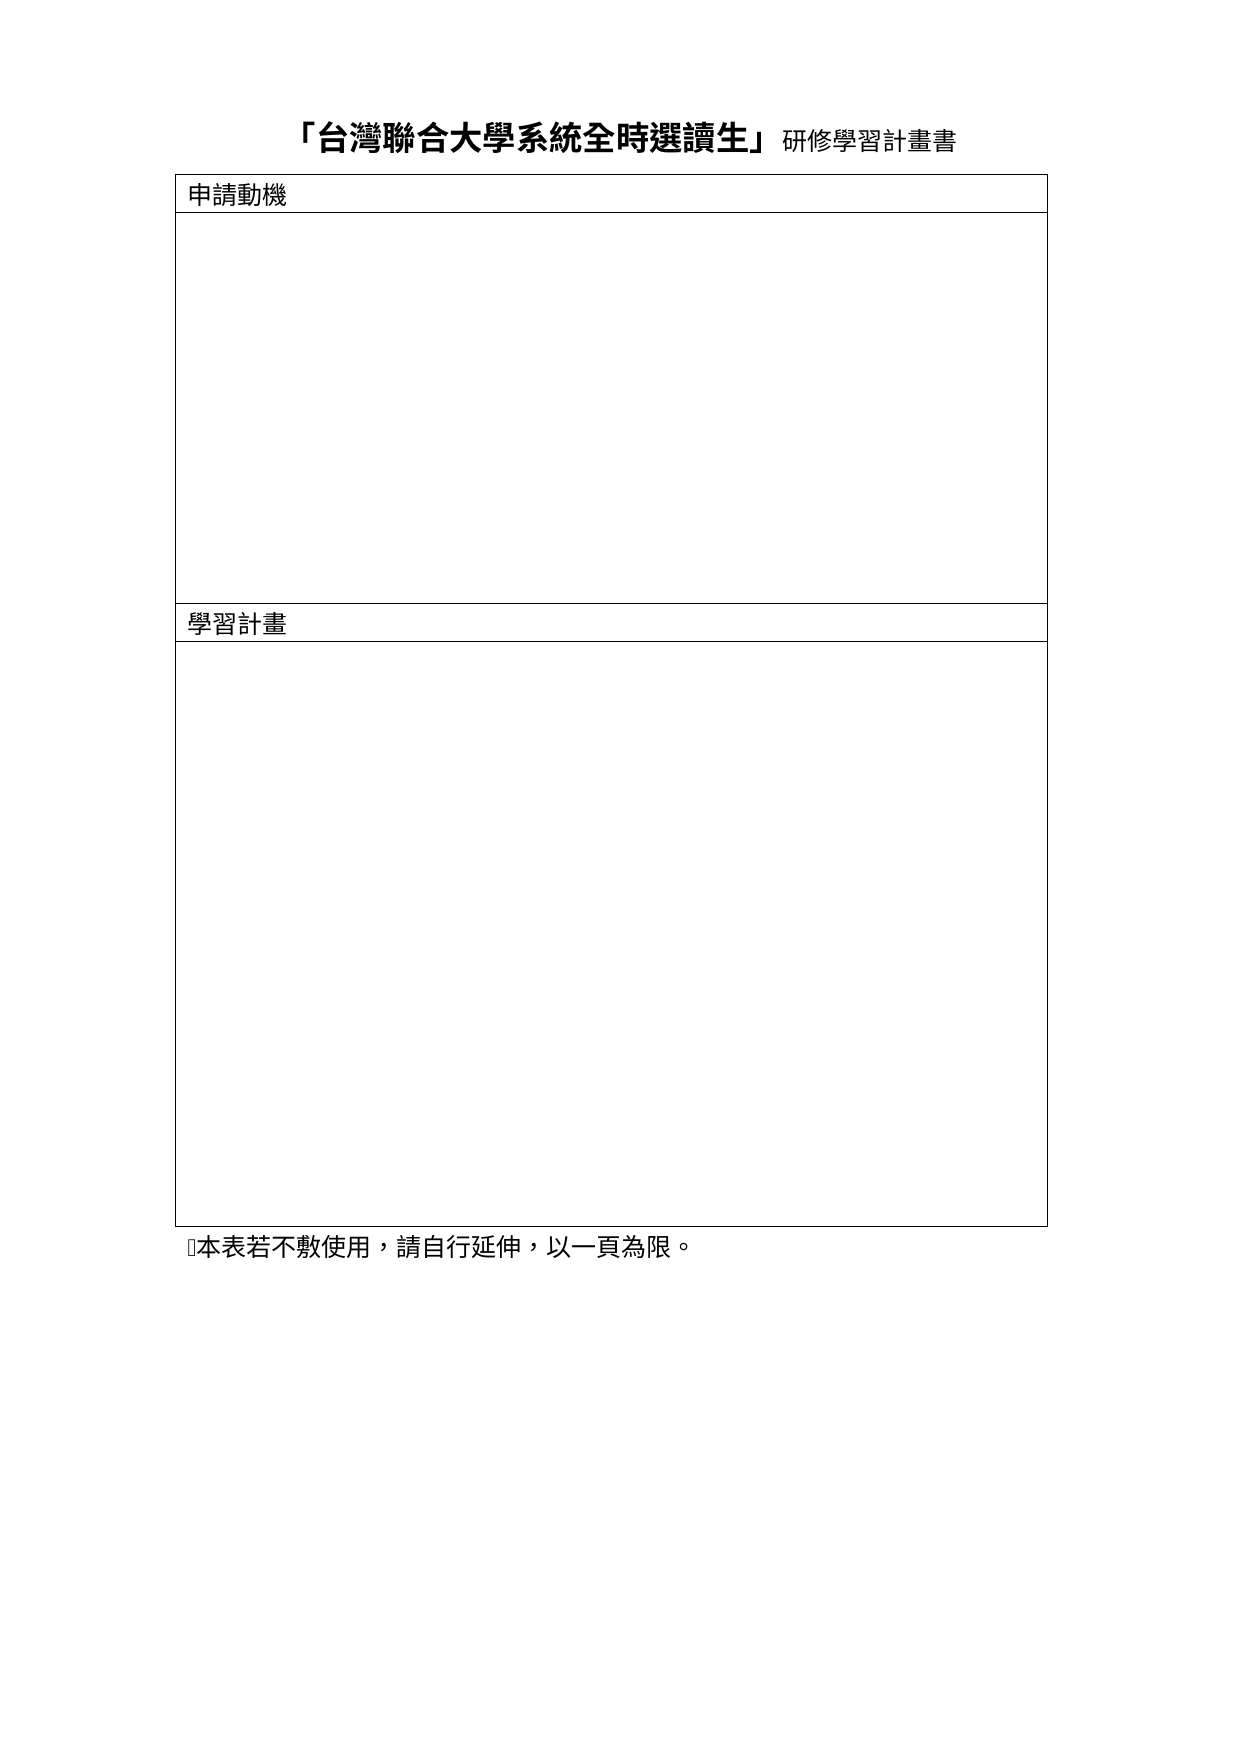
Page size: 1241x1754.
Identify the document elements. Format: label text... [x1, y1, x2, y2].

text 「台灣聯合大學系統全時選讀生」研修學習計畫書 [187, 99, 1053, 174]
table_cell [176, 213, 1047, 603]
table_cell 學習計畫 [176, 604, 1047, 641]
table_cell [176, 642, 1047, 1226]
text 本表若不敷使用，請自行延伸，以一頁為限。 [187, 1227, 1053, 1264]
table_header 申請動機 [176, 175, 1047, 212]
